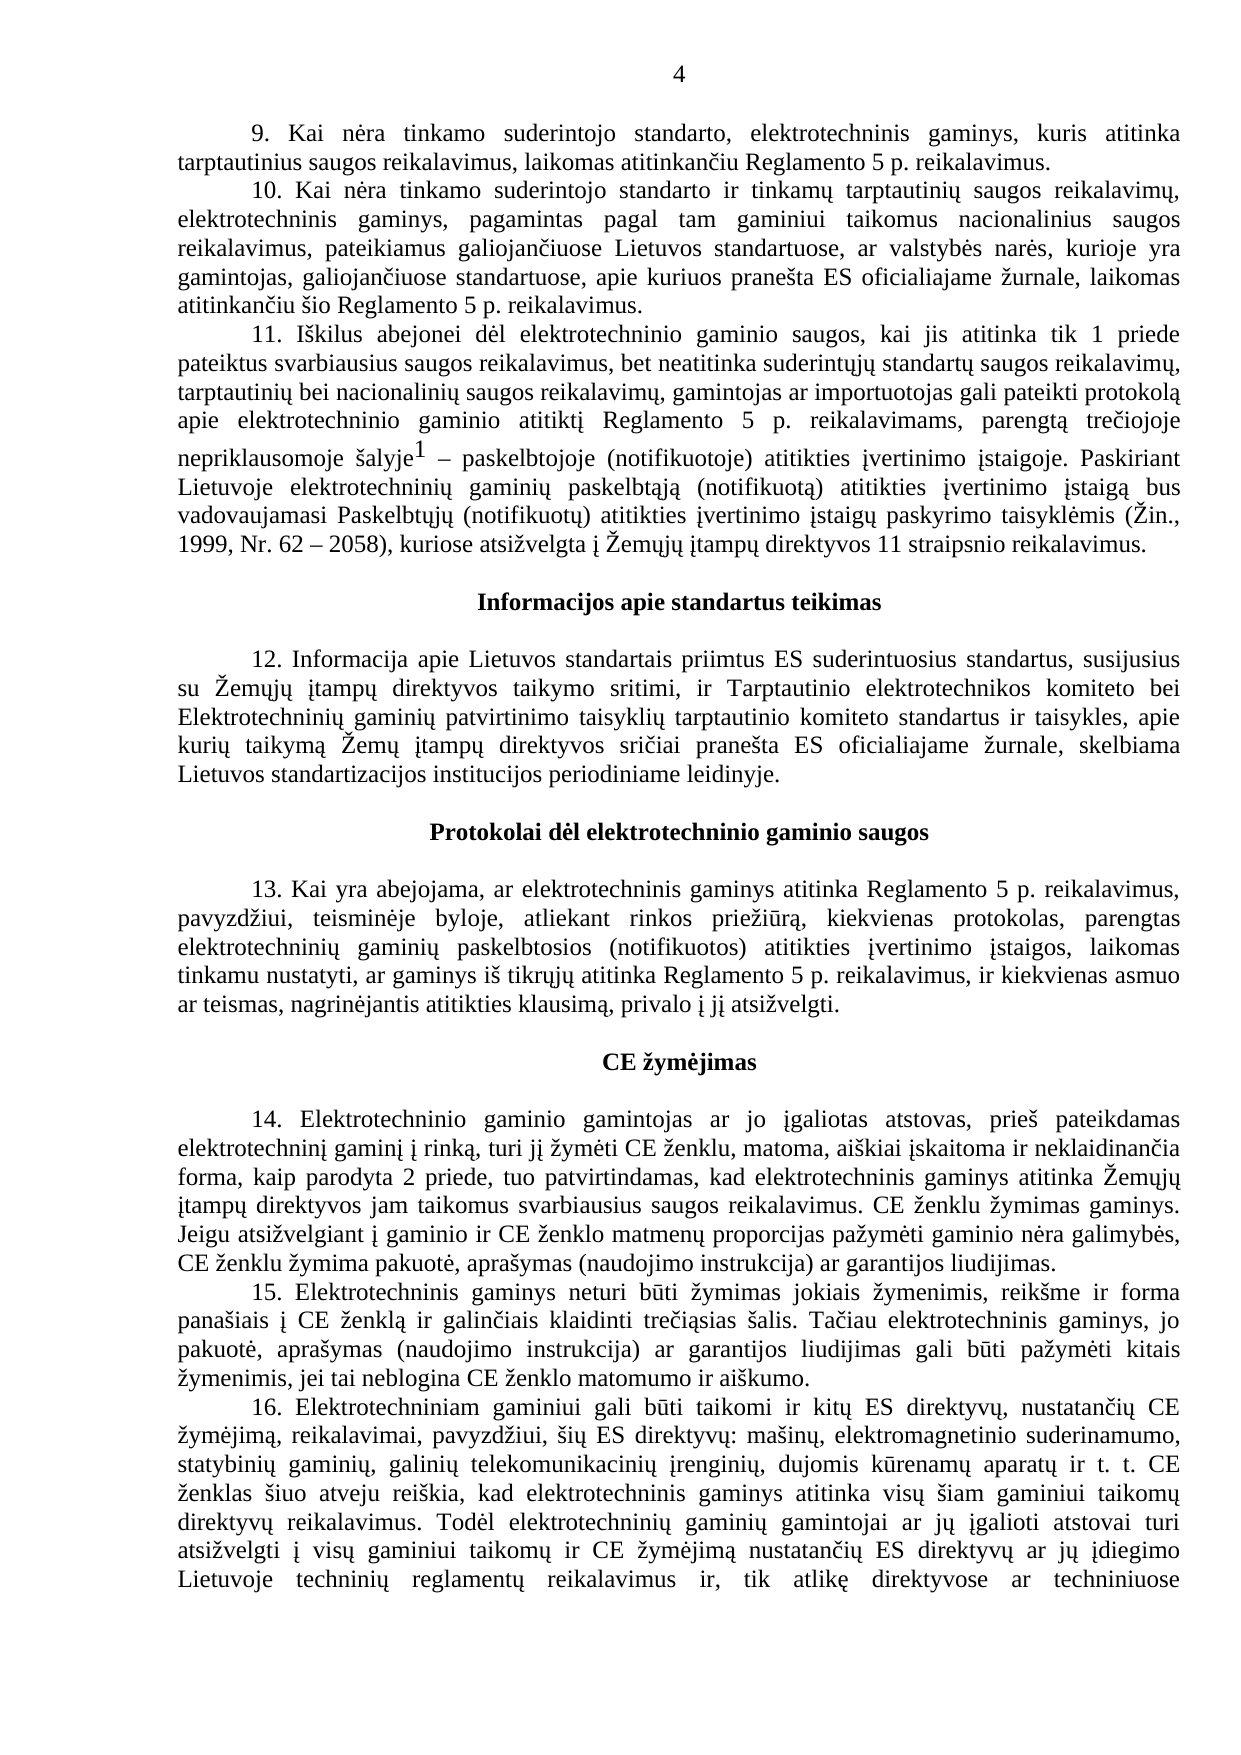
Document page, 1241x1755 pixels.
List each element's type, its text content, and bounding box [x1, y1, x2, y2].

text Informacijos apie standartus teikimas [177, 587, 1181, 615]
text 15. Elektrotechninis gaminys neturi būti žymimas jokiais žymenimis, reikšme ir forma panašiais į CE ženklą ir galinčiais klaidinti trečiąsias šalis. Tačiau elektrotechninis gaminys, jo pakuotė, aprašymas (naudojimo instrukcija) ar garantijos liudijimas gali būti pažymėti kitais žymenimis, jei tai neblogina CE ženklo matomumo ir aiškumo. [177, 1277, 1181, 1392]
text 11. Iškilus abejonei dėl elektrotechninio gaminio saugos, kai jis atitinka tik 1 priede pateiktus svarbiausius saugos reikalavimus, bet neatitinka suderintųjų standartų saugos reikalavimų, tarptautinių bei nacionalinių saugos reikalavimų, gamintojas ar importuotojas gali pateikti protokolą apie elektrotechninio gaminio atitiktį Reglamento 5 p. reikalavimams, parengtą trečiojoje nepriklausomoje šalyje1 – paskelbtojoje (notifikuotoje) atitikties įvertinimo įstaigoje. Paskiriant Lietuvoje elektrotechninių gaminių paskelbtąją (notifikuotą) atitikties įvertinimo įstaigą bus vadovaujamasi Paskelbtųjų (notifikuotų) atitikties įvertinimo įstaigų paskyrimo taisyklėmis (Žin., 1999, Nr. 62 – 2058), kuriose atsižvelgta į Žemųjų įtampų direktyvos 11 straipsnio reikalavimus. [177, 319, 1181, 558]
text 14. Elektrotechninio gaminio gamintojas ar jo įgaliotas atstovas, prieš pateikdamas elektrotechninį gaminį į rinką, turi jį žymėti CE ženklu, matoma, aiškiai įskaitoma ir neklaidinančia forma, kaip parodyta 2 priede, tuo patvirtindamas, kad elektrotechninis gaminys atitinka Žemųjų įtampų direktyvos jam taikomus svarbiausius saugos reikalavimus. CE ženklu žymimas gaminys. Jeigu atsižvelgiant į gaminio ir CE ženklo matmenų proporcijas pažymėti gaminio nėra galimybės, CE ženklu žymima pakuotė, aprašymas (naudojimo instrukcija) ar garantijos liudijimas. [177, 1104, 1181, 1277]
text 16. Elektrotechniniam gaminiui gali būti taikomi ir kitų ES direktyvų, nustatančių CE žymėjimą, reikalavimai, pavyzdžiui, šių ES direktyvų: mašinų, elektromagnetinio suderinamumo, statybinių gaminių, galinių telekomunikacinių įrenginių, dujomis kūrenamų aparatų ir t. t. CE ženklas šiuo atveju reiškia, kad elektrotechninis gaminys atitinka visų šiam gaminiui taikomų direktyvų reikalavimus. Todėl elektrotechninių gaminių gamintojai ar jų įgalioti atstovai turi atsižvelgti į visų gaminiui taikomų ir CE žymėjimą nustatančių ES direktyvų ar jų įdiegimo Lietuvoje techninių reglamentų reikalavimus ir, tik atlikę direktyvose ar techniniuose [177, 1392, 1181, 1593]
text 10. Kai nėra tinkamo suderintojo standarto ir tinkamų tarptautinių saugos reikalavimų, elektrotechninis gaminys, pagamintas pagal tam gaminiui taikomus nacionalinius saugos reikalavimus, pateikiamus galiojančiuose Lietuvos standartuose, ar valstybės narės, kurioje yra gamintojas, galiojančiuose standartuose, apie kuriuos pranešta ES oficialiajame žurnale, laikomas atitinkančiu šio Reglamento 5 p. reikalavimus. [177, 176, 1181, 319]
text 12. Informacija apie Lietuvos standartais priimtus ES suderintuosius standartus, susijusius su Žemųjų įtampų direktyvos taikymo sritimi, ir Tarptautinio elektrotechnikos komiteto bei Elektrotechninių gaminių patvirtinimo taisyklių tarptautinio komiteto standartus ir taisykles, apie kurių taikymą Žemų įtampų direktyvos sričiai pranešta ES oficialiajame žurnale, skelbiama Lietuvos standartizacijos institucijos periodiniame leidinyje. [177, 644, 1181, 788]
text 9. Kai nėra tinkamo suderintojo standarto, elektrotechninis gaminys, kuris atitinka tarptautinius saugos reikalavimus, laikomas atitinkančiu Reglamento 5 p. reikalavimus. [177, 118, 1181, 176]
text Protokolai dėl elektrotechninio gaminio saugos [177, 817, 1181, 845]
text 13. Kai yra abejojama, ar elektrotechninis gaminys atitinka Reglamento 5 p. reikalavimus, pavyzdžiui, teisminėje byloje, atliekant rinkos priežiūrą, kiekvienas protokolas, parengtas elektrotechninių gaminių paskelbtosios (notifikuotos) atitikties įvertinimo įstaigos, laikomas tinkamu nustatyti, ar gaminys iš tikrųjų atitinka Reglamento 5 p. reikalavimus, ir kiekvienas asmuo ar teismas, nagrinėjantis atitikties klausimą, privalo į jį atsižvelgti. [177, 874, 1181, 1018]
text CE žymėjimas [177, 1047, 1181, 1075]
